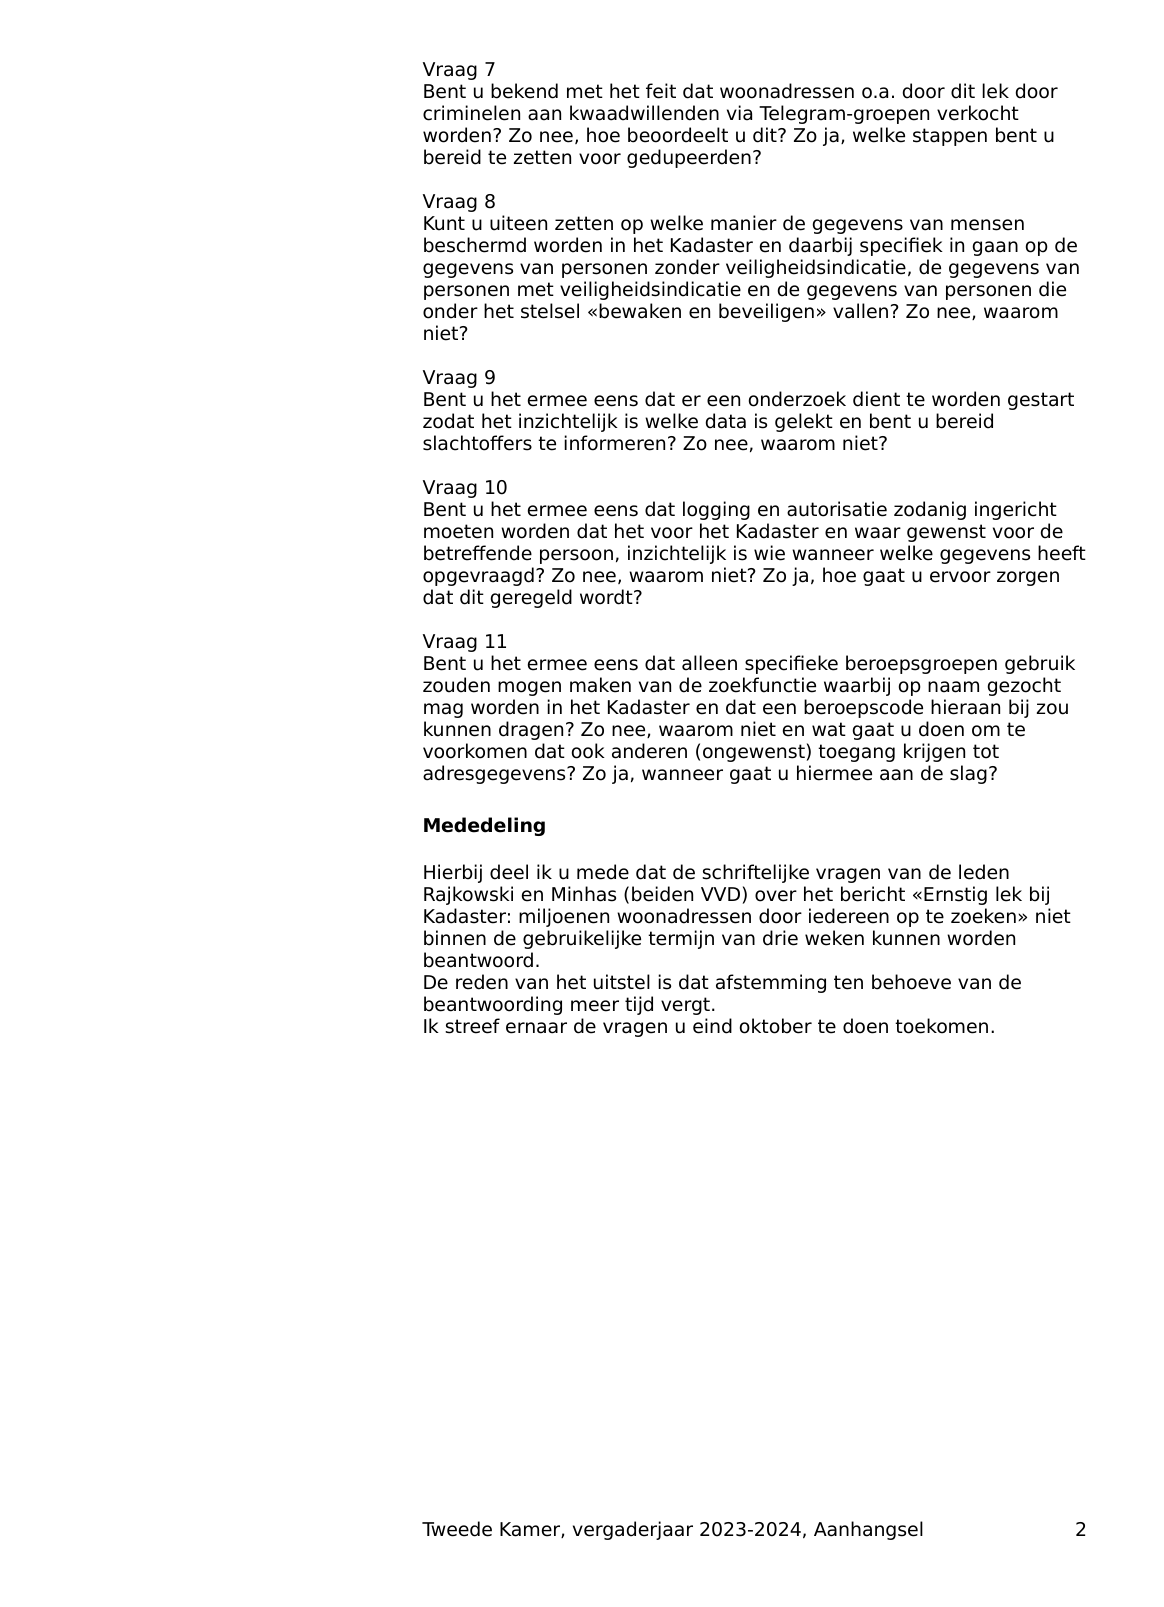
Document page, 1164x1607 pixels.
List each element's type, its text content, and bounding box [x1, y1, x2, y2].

text De reden van het uitstel is dat afstemming ten behoeve van de beantwoording meer tijd vergt. [422, 972, 1087, 1016]
text Bent u bekend met het feit dat woonadressen o.a. door dit lek door criminelen aan kwaadwillenden via Telegram-groepen verkocht worden? Zo nee, hoe beoordeelt u dit? Zo ja, welke stappen bent u bereid te zetten voor gedupeerden? [422, 81, 1087, 169]
text Vraag 10 [422, 477, 1087, 499]
text Hierbij deel ik u mede dat de schriftelijke vragen van de leden Rajkowski en Minhas (beiden VVD) over het bericht «Ernstig lek bij Kadaster: miljoenen woonadressen door iedereen op te zoeken» niet binnen de gebruikelijke termijn van drie weken kunnen worden beantwoord. [422, 862, 1087, 972]
text Vraag 8 [422, 191, 1087, 213]
text Bent u het ermee eens dat er een onderzoek dient te worden gestart zodat het inzichtelijk is welke data is gelekt en bent u bereid slachtoffers te informeren? Zo nee, waarom niet? [422, 389, 1087, 455]
subtitle Mededeling [422, 815, 1087, 837]
text Vraag 7 [422, 59, 1087, 81]
text Bent u het ermee eens dat logging en autorisatie zodanig ingericht moeten worden dat het voor het Kadaster en waar gewenst voor de betreffende persoon, inzichtelijk is wie wanneer welke gegevens heeft opgevraagd? Zo nee, waarom niet? Zo ja, hoe gaat u ervoor zorgen dat dit geregeld wordt? [422, 499, 1087, 609]
text Ik streef ernaar de vragen u eind oktober te doen toekomen. [422, 1016, 1087, 1038]
text Bent u het ermee eens dat alleen specifieke beroepsgroepen gebruik zouden mogen maken van de zoekfunctie waarbij op naam gezocht mag worden in het Kadaster en dat een beroepscode hieraan bij zou kunnen dragen? Zo nee, waarom niet en wat gaat u doen om te voorkomen dat ook anderen (ongewenst) toegang krijgen tot adresgegevens? Zo ja, wanneer gaat u hiermee aan de slag? [422, 653, 1087, 785]
text Vraag 9 [422, 367, 1087, 389]
text Vraag 11 [422, 631, 1087, 653]
text Kunt u uiteen zetten op welke manier de gegevens van mensen beschermd worden in het Kadaster en daarbij specifiek in gaan op de gegevens van personen zonder veiligheidsindicatie, de gegevens van personen met veiligheidsindicatie en de gegevens van personen die onder het stelsel «bewaken en beveiligen» vallen? Zo nee, waarom niet? [422, 213, 1087, 345]
